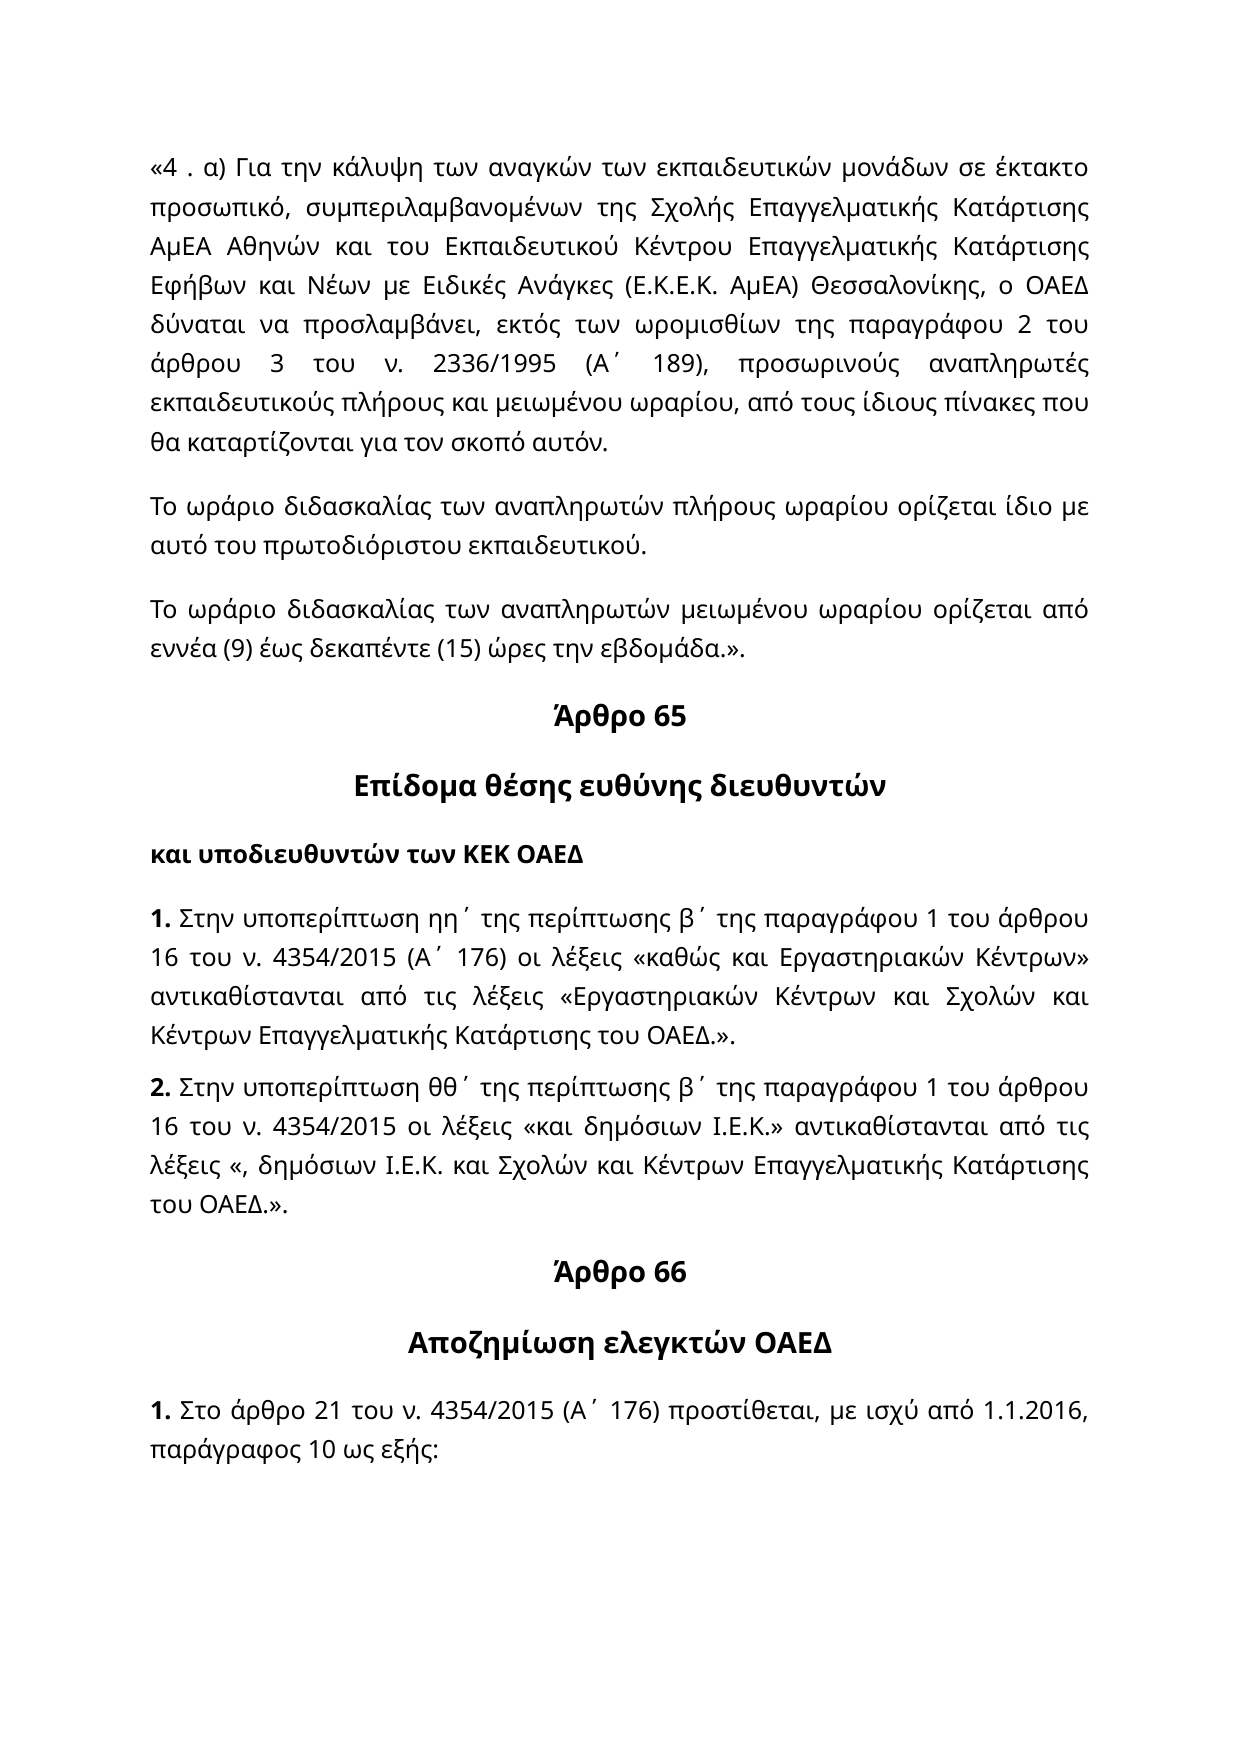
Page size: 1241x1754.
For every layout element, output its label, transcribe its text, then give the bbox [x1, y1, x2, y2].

text Το ωράριο διδασκαλίας των αναπληρωτών πλήρους ωραρίου ορίζεται ίδιο με αυτό του πρωτοδιόριστου εκπαιδευτικού. [150, 488, 1090, 562]
text Το ωράριο διδασκαλίας των αναπληρωτών μειωμένου ωραρίου ορίζεται από εννέα (9) έως δεκαπέντε (15) ώρες την εβδομάδα.». [150, 592, 1090, 665]
subtitle Άρθρο 66 [150, 1251, 1090, 1291]
text 1. Στην υποπερίπτωση ηη΄ της περίπτωσης β΄ της παραγράφου 1 του άρθρου 16 του ν. 4354/2015 (Α΄ 176) οι λέξεις «καθώς και Εργαστηριακών Κέντρων» αντικαθίστανται από τις λέξεις «Εργαστηριακών Κέντρων και Σχολών και Κέντρων Επαγγελματικής Κατάρτισης του ΟΑΕΔ.». [150, 900, 1090, 1052]
subtitle Άρθρο 65 [150, 695, 1090, 735]
text και υποδιευθυντών των ΚΕΚ ΟΑΕΔ [150, 836, 1090, 870]
text 2. Στην υποπερίπτωση θθ΄ της περίπτωσης β΄ της παραγράφου 1 του άρθρου 16 του ν. 4354/2015 οι λέξεις «και δημόσιων Ι.Ε.Κ.» αντικαθίστανται από τις λέξεις «, δημόσιων Ι.Ε.Κ. και Σχολών και Κέντρων Επαγγελματικής Κατάρτισης του ΟΑΕΔ.». [150, 1069, 1090, 1221]
text 1. Στο άρθρο 21 του ν. 4354/2015 (Α΄ 176) προστίθεται, με ισχύ από 1.1.2016, παράγραφος 10 ως εξής: [150, 1392, 1090, 1466]
subtitle Αποζημίωση ελεγκτών ΟΑΕΔ [150, 1322, 1090, 1362]
text «4 . α) Για την κάλυψη των αναγκών των εκπαιδευτικών μονάδων σε έκτακτο προσωπικό, συμπεριλαμβανομένων της Σχολής Επαγγελματικής Κατάρτισης ΑμΕΑ Αθηνών και του Εκπαιδευτικού Κέντρου Επαγγελματικής Κατάρτισης Εφήβων και Νέων με Ειδικές Ανάγκες (Ε.Κ.Ε.Κ. ΑμΕΑ) Θεσσαλονίκης, ο ΟΑΕΔ δύναται να προσλαμβάνει, εκτός των ωρομισθίων της παραγράφου 2 του άρθρου 3 του ν. 2336/1995 (Α΄ 189), προσωρινούς αναπληρωτές εκπαιδευτικούς πλήρους και μειωμένου ωραρίου, από τους ίδιους πίνακες που θα καταρτίζονται για τον σκοπό αυτόν. [150, 150, 1090, 458]
subtitle Επίδομα θέσης ευθύνης διευθυντών [150, 766, 1090, 805]
